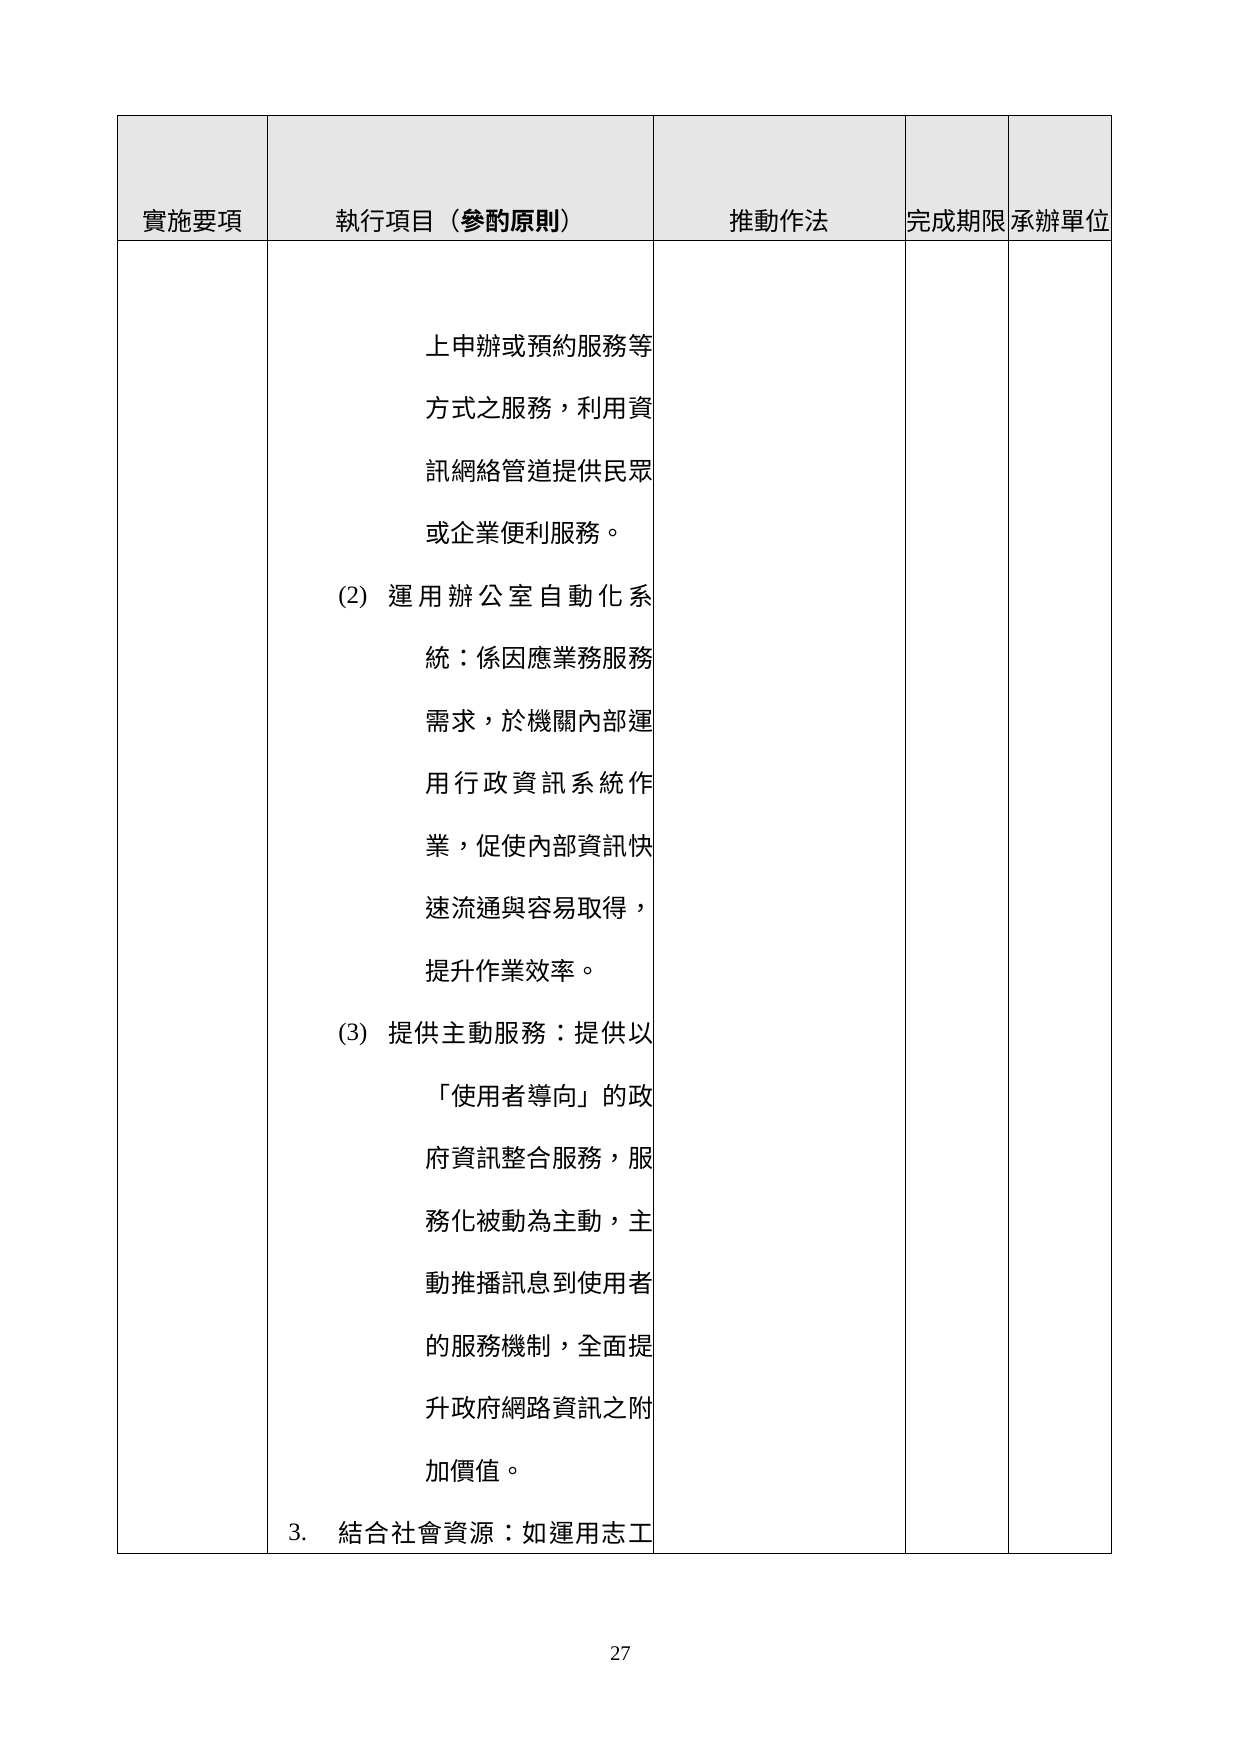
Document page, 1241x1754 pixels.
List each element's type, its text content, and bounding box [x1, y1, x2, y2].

table_cell [654, 241, 905, 1552]
table_header 實施要項 [118, 116, 267, 240]
table_header 推動作法 [654, 116, 905, 240]
table_header 執行項目（參酌原則） [268, 116, 653, 240]
table_cell 流程整合：主要是為解決個案問題所採用的解決方法是否包括流程整合的工具。所謂流程整合工具泛指相關法令規範的檢討修正與合理化；內、外部流程的檢討修正與簡化等，流程整合的執行方式包括： 跨機關水平整合：即跨機關單一窗口服務的概念，讓民眾由單一機關遞件後（如辦理戶政遷徙登記），透過資訊系統或作業流程串接，讓民眾免再至相關機關（如至稅捐處）洽辦其他事項（如更改稅單地址），即能在單一機關（戶政所）取得全程及其他關連性服務。 跨機關垂直整合：業務性質相同之機關（如地政業務）透過資訊系統或作業流程串接，讓民眾由單一機關（任何一個地政所）遞件後取得全程及其他關連性服務。 同機關水平整合：同一機關內進行服務整合。 資通訊（ICT）服務導入：搭配導入ICT服務，可有效提升整體便民程度，主要工具及執行方式包括： 運用線上服務系統：係以網路方式提供給民眾網路申辦服務，包括服務內容說明、申請書表下載、民眾線上申辦或預約服務等方式之服務，利用資訊網絡管道提供民眾或企業便利服務。 運用辦公室自動化系統：係因應業務服務需求，於機關內部運用行政資訊系統作業，促使內部資訊快速流通與容易取得，提升作業效率。 提供主動服務：提供以「使用者導向」的政府資訊整合服務，服務化被動為主動，主動推播訊息到使用者的服務機制，全面提升政府網路資訊之附加價值。 結合社會資源：如運用志工服務，整合民間團體與建立社區夥伴關係，或透過公私協力、異業結盟等方式。 其他可促進專案服務效能之工具與作法。 [268, 241, 653, 1552]
table_cell [1009, 241, 1111, 1552]
table_header 完成期限 [906, 116, 1008, 240]
table_cell [118, 241, 267, 1552]
table_cell [906, 241, 1008, 1552]
table_header 承辦單位 [1009, 116, 1111, 240]
